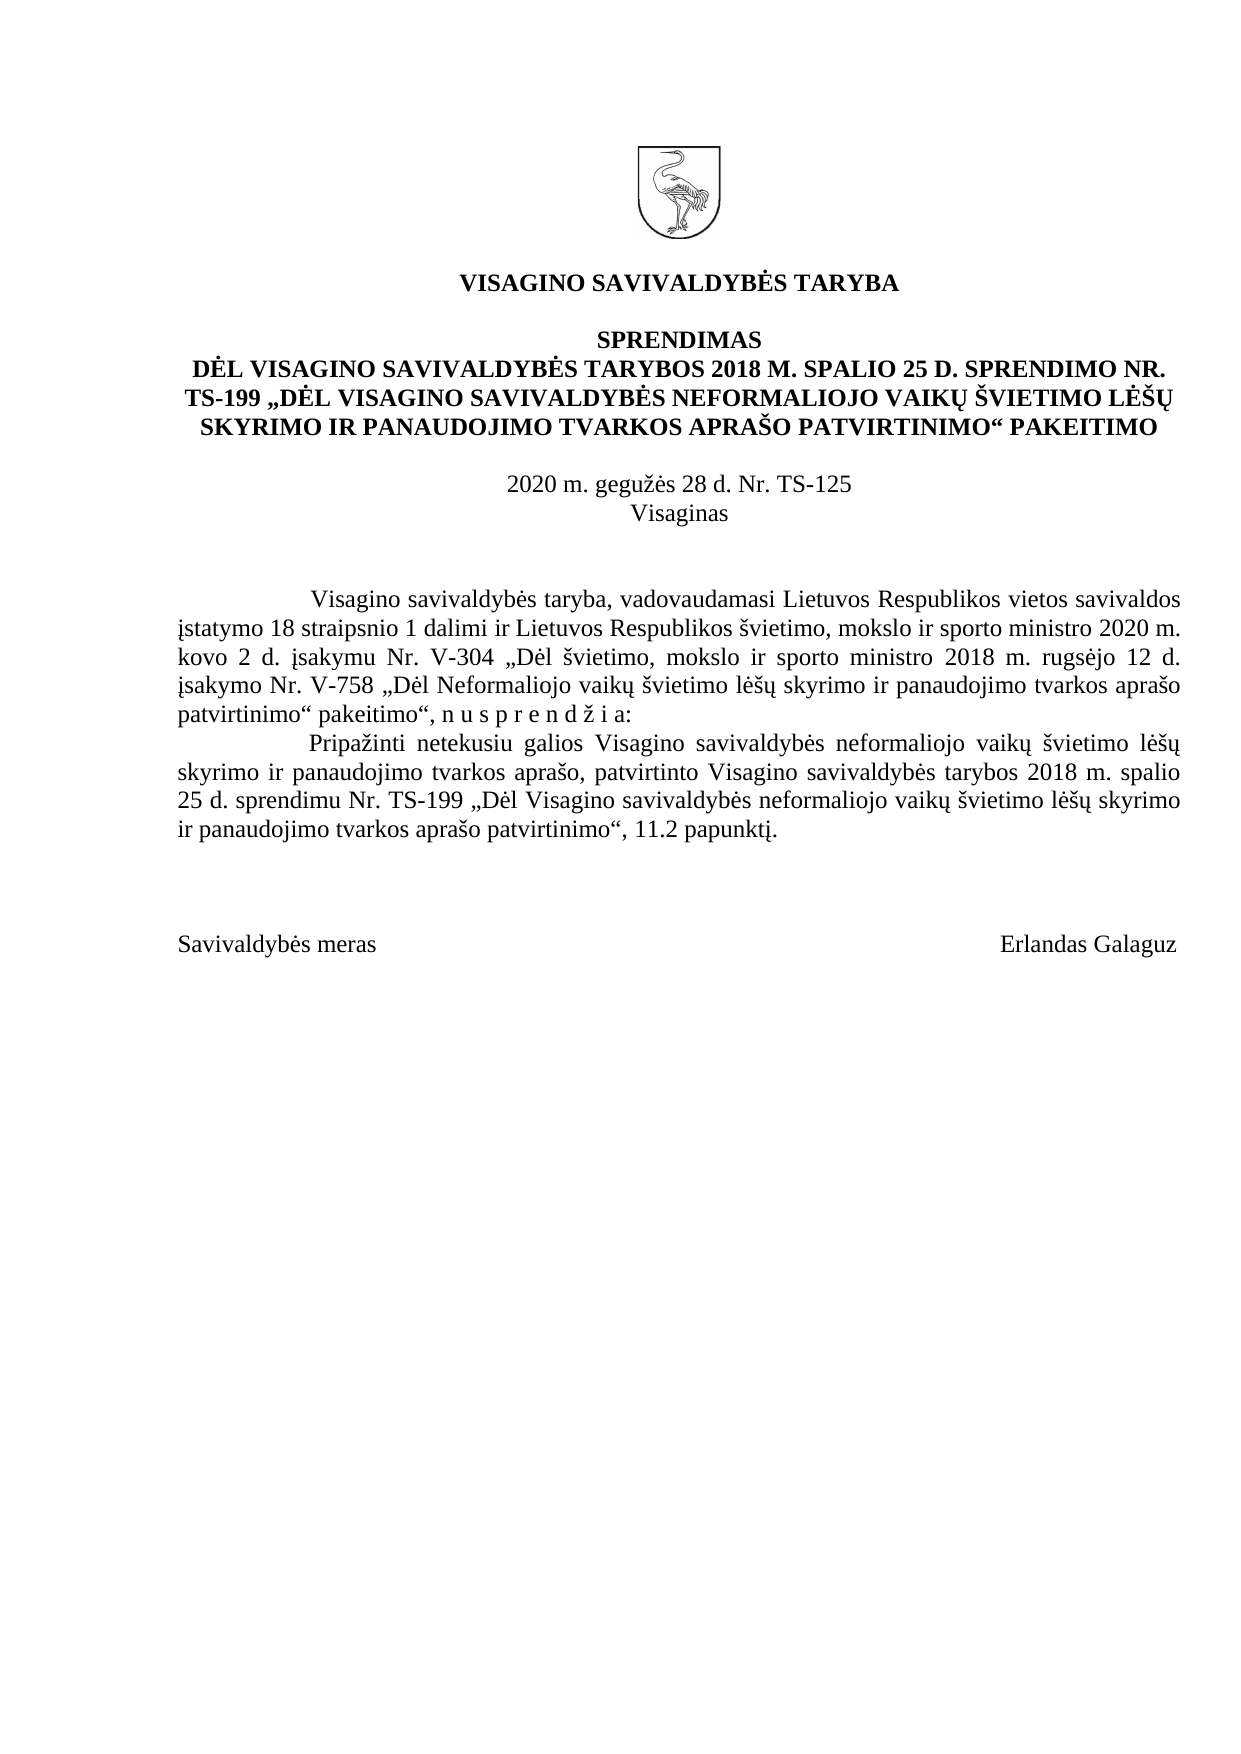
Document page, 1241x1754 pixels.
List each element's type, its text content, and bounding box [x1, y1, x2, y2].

text Visaginas [177, 498, 1181, 527]
text VISAGINO SAVIVALDYBĖS TARYBA [177, 268, 1181, 297]
text Pripažinti netekusiu galios Visagino savivaldybės neformaliojo vaikų švietimo lėšų skyrimo ir panaudojimo tvarkos aprašo, patvirtinto Visagino savivaldybės tarybos 2018 m. spalio 25 d. sprendimu Nr. TS-199 „Dėl Visagino savivaldybės neformaliojo vaikų švietimo lėšų skyrimo ir panaudojimo tvarkos aprašo patvirtinimo“, 11.2 papunktį. [177, 728, 1181, 843]
text SPRENDIMAS [177, 325, 1181, 354]
text DĖL VISAGINO SAVIVALDYBĖS TARYBOS 2018 M. SPALIO 25 D. SPRENDIMO NR. TS-199 „DĖL VISAGINO SAVIVALDYBĖS NEFORMALIOJO VAIKŲ ŠVIETIMO LĖŠŲ SKYRIMO IR PANAUDOJIMO TVARKOS APRAŠO PATVIRTINIMO“ PAKEITIMO [177, 354, 1181, 440]
text 2020 m. gegužės 28 d. Nr. TS-125 [177, 469, 1181, 498]
text Savivaldybės meras Erlandas Galaguz [177, 929, 1181, 958]
text Visagino savivaldybės taryba, vadovaudamasi Lietuvos Respublikos vietos savivaldos įstatymo 18 straipsnio 1 dalimi ir Lietuvos Respublikos švietimo, mokslo ir sporto ministro 2020 m. kovo 2 d. įsakymu Nr. V-304 „Dėl švietimo, mokslo ir sporto ministro 2018 m. rugsėjo 12 d. įsakymo Nr. V-758 „Dėl Neformaliojo vaikų švietimo lėšų skyrimo ir panaudojimo tvarkos aprašo patvirtinimo“ pakeitimo“, n u s p r e n d ž i a: [177, 584, 1181, 728]
